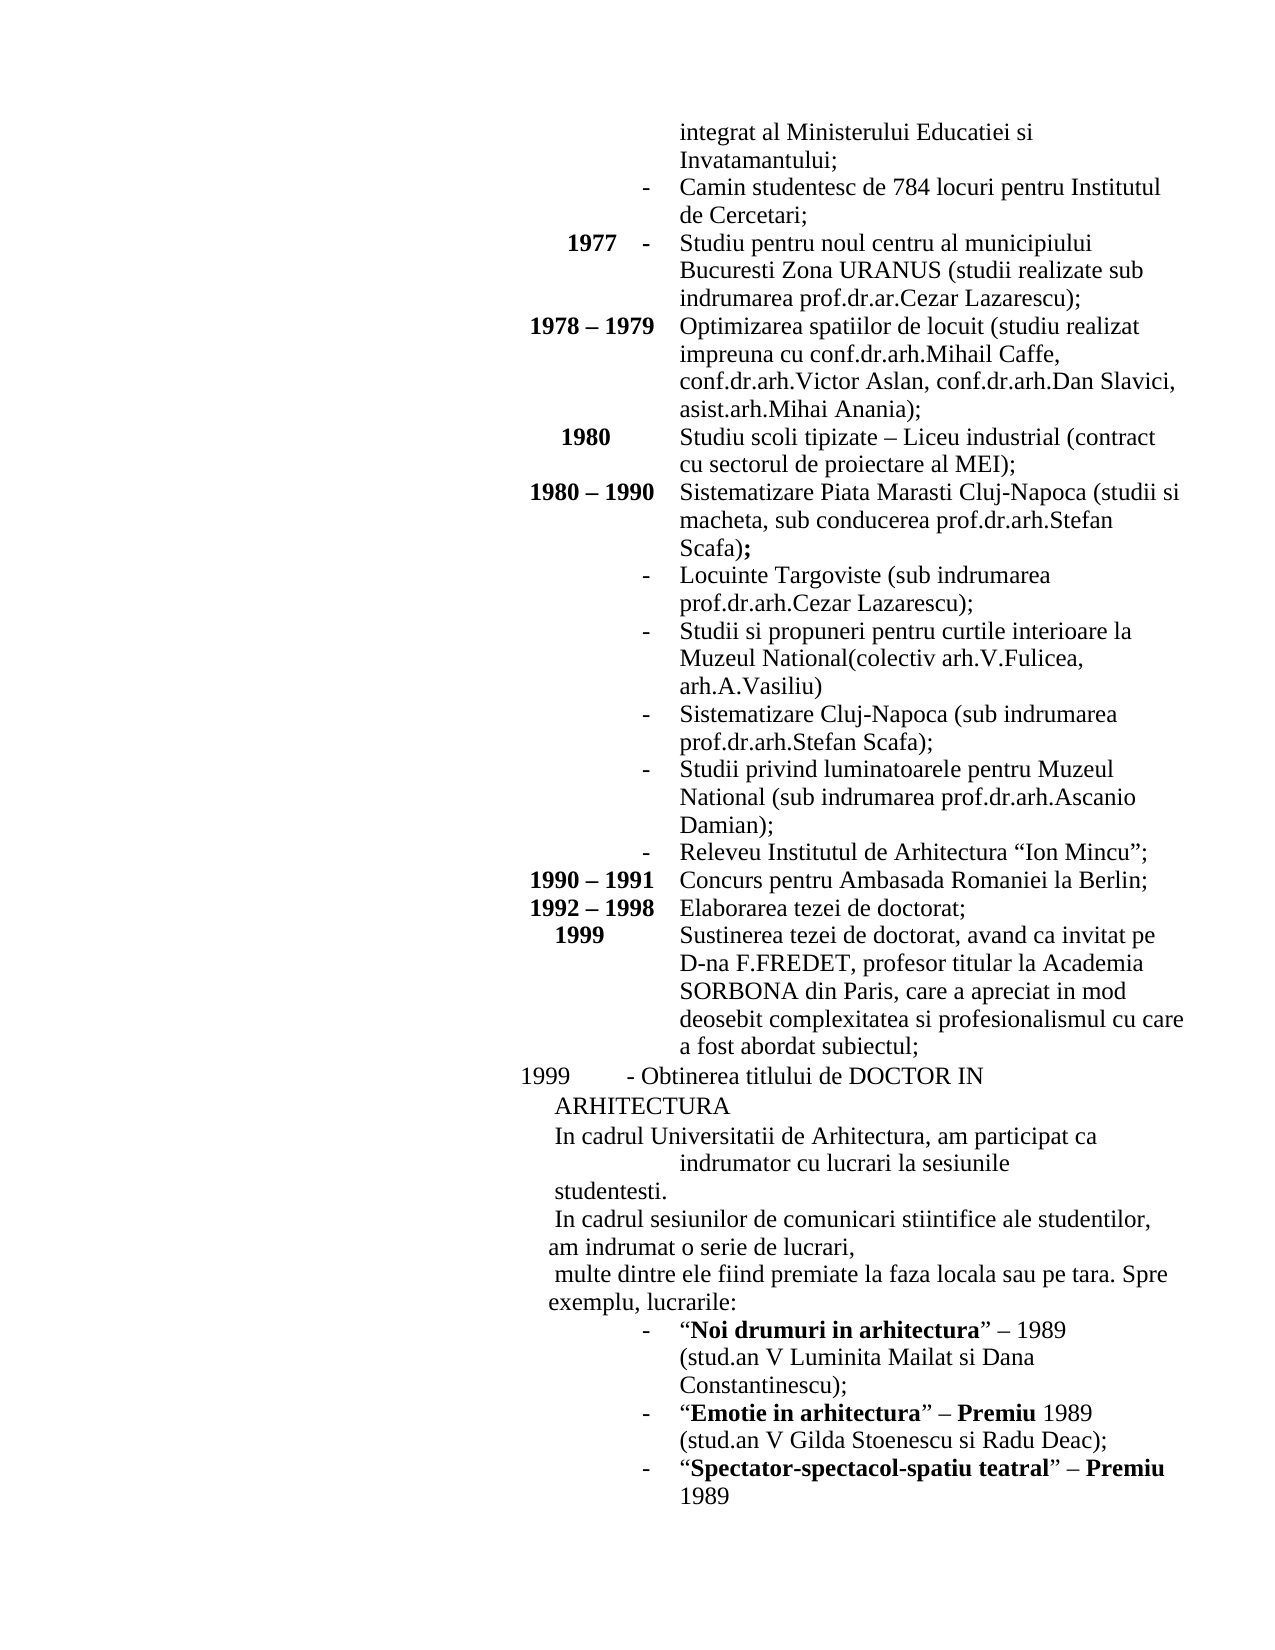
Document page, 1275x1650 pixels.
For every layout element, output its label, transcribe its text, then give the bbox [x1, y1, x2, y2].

table_cell [107, 118, 413, 1510]
table_cell Arhitect Proiectant - Colaborator al Institutului de Proiectare “CARPATI”,Bucuresti (1974 – 1983) Colaborator al Fondului Plastic,Bucuresti (1974 – 1989) Arhitect Asociat si Sef de Proiecte la Soc.A.L.D.EXIM s.r.l.si A.L.D.CONSTRUCT s.r.l. (1993 – 2015). Arhitect Partener Romania la D.Y.DAVIES ltd.Londra ,Anglia. ACTIVITATE ORGANIZATORICA SI ADMINISTRATIVA: Participare la reuniunile Catedrei ptr.dezbaterea activitatii de proiectare. Intocmirea si transmiterea cataloagelor de evaluare si notare. Coordonare programe de practica de arhitectura. Asigurarea si coordonarea echipei de specialisti in cadrul proiectelor cu specialitati integrate. Furnizarea de date ptr.actualizarea paginilor pe internet ale U.A.U.I.M. Participare la activitati organizatorice in cadrul catedrei si departamentului(selectare materiale documentare,realizari de expozitii,vizite de documentare in tara si strainatate,participare la actiuni CLUB A,etc.) Participare la pregatirea manifestarilor nationale si internationale organizate de U.A.U.I.M. ACTIVITATE CERCETARE STIINTIFICA: Participare la activitatea de cercetare 1974 – 1975 Elemente legate de “Basic Design” Mobilier si Echipament Urban; - Camin studentesc in Centrul Universitar – Bucuresti pentru ASE – beneficiar Atelierul integrat al Ministerului Educatiei si Invatamantului; Camin studentesc de 784 locuri pentru Institutul de Cercetari; 1977 - Studiu pentru noul centru al municipiului Bucuresti Zona URANUS (studii realizate sub indrumarea prof.dr.ar.Cezar Lazarescu); 1978 – 1979 Optimizarea spatiilor de locuit (studiu realizat impreuna cu conf.dr.arh.Mihail Caffe, conf.dr.arh.Victor Aslan, conf.dr.arh.Dan Slavici, asist.arh.Mihai Anania); Studiu scoli tipizate – Liceu industrial (contract cu sectorul de proiectare al MEI); 1980 – 1990 Sistematizare Piata Marasti Cluj-Napoca (studii si macheta, sub conducerea prof.dr.arh.Stefan Scafa); Locuinte Targoviste (sub indrumarea prof.dr.arh.Cezar Lazarescu); Studii si propuneri pentru curtile interioare la Muzeul National(colectiv arh.V.Fulicea, arh.A.Vasiliu) Sistematizare Cluj-Napoca (sub indrumarea prof.dr.arh.Stefan Scafa); Studii privind luminatoarele pentru Muzeul National (sub indrumarea prof.dr.arh.Ascanio Damian); Releveu Institutul de Arhitectura “Ion Mincu”; 1990 – 1991 Concurs pentru Ambasada Romaniei la Berlin; 1992 – 1998 Elaborarea tezei de doctorat; 1999 Sustinerea tezei de doctorat, avand ca invitat pe D-na F.FREDET, profesor titular la Academia SORBONA din Paris, care a apreciat in mod deosebit complexitatea si profesionalismul cu care a fost abordat subiectul; 1999 - Obtinerea titlului de DOCTOR IN ARHITECTURA In cadrul Universitatii de Arhitectura, am participat ca indrumator cu lucrari la sesiunile studentesti. In cadrul sesiunilor de comunicari stiintifice ale studentilor, am indrumat o serie de lucrari, multe dintre ele fiind premiate la faza locala sau pe tara. Spre exemplu, lucrarile: “Noi drumuri in arhitectura” – 1989 (stud.an V Luminita Mailat si Dana Constantinescu); “Emotie in arhitectura” – Premiu 1989 (stud.an V Gilda Stoenescu si Radu Deac); “Spectator-spectacol-spatiu teatral” – Premiu 1989 indrumare impreuna cu arh.M.Fetti (stud.an V Anca Poli si Antoaneta Negoita); “Locuinta colectiva” – Mentiune 1989 indrumare impreuna cu prof.dr.arh.I.Lucacel (stud.Anca Tofan); “Confortul locuintei” (stud.an IV Florin Jinga si Ioana Petculescu); “Actualitatea si tendinta in proiectarea constructiilor destinate activitatii sportive” Mentiune 1988 (stud.Anca Tofan si Luminita Mailat); “Probleme actuale in proiectarea spitalelor” (stud.an IV Acad.Herzalla); “Vechi si nou in arhitectura Angliei” (stud. An VI C.Banulescu, C.Badea, S.Magureanu, etc.) “Probleme legate de psihologia perceptiei la copil” Premiu pe tara 1988 (stud.Vlad Bina) - PARTICIPARE LA SESIUNI STIINTIFICE INTERNE SI INTERNATIONALE: In cadrul sedintelor interdisciplinare, intre catedrele “Bazele proiectarii” si “Sinteza de proiectare”, am prezentat lucrarile: “Mod de viata urban”; “Confort urban – incercare de definire” In cadrul Seminarului International de Arhitectura am participat la organizarea expozitiei:”Tinerii arhitecti romani in confruntari internationale”, contribuind la aceasta expozitie cu fotografii illustrative. La Bienala de arhitectura “INTERARCH 85” de la Sofia, am participat alaturi de studentii arh.Anca Poenaru si Radu Culica, la intocmirea materialului ilustrativ pentru comunicarea “Mimesis in arhitectura”, acest material fiind constituit din proiectele studentilor anului V din IAIM”Centru de arta moderna pe Calea Victoriei Bucuresti” (proiect pe care l-am indrumat in cadrul atelierului prof.dr.arh.Radu Tanasoiu).Comunicarea a fost onorata cu DIPLOMA DE PARTICIPARE “INTERARCH `85”. Participare la o serie de mese rotunde, cum ar fi: “Orasul si publicitatea” februarie 2000; “Sisteme de otel, aluminiu si plastic – ALUKONING STAHL; Tamplarie din PVC si aluminiu – CORINA GEALAN; Arhitectura in Finlanda, etc. Participari la o serie de lansari de carte; Participare la investirea cu titlul de PROFESOR HONORIS CAUSA a D-lui Prof.M.LUPU; Participare in cadrul serviciului cultural al AMBASADEI FRANTEI la programul ASTER – Programme de suivi retoure des anciens boursiers du Gouvernement Francais; Participare la intalnirile anuale ale fostilor bursieri romani in Franta, programate de catre Institutul Francez din Bucuresti; Participare la lansarea Buletinelor nr.3 si 4; Participare la “Forum des anciens boursiers roumains” organizat de Dl.Ambasador al Frantei PIERRE MENAT si de catre SERVICIUL CULTURAL – septembrie 1998; -SESIUNEA DE COMUNICARI STIINTIFICE -BUCURESTI FORME URBANE SI DE ARHITECTURA -Lucrarea – CONFORT URBAN -Omul societatea in care traieste [2006-2007] -autor prof.dr.arh. DANA CHIRVAI -SESIUNEA DE COMUNICARI STIINTIFICE LOC -LOCUINTA -LOCUIRE IDENTITATE SI REPERE CONTEMPORANE -26 IUNIE 2009 Am prezentat lucrarea : ,,SPATIUL INTERSTITIAL si LOCUIREA" autori : prof. dr . arh. DANA CHIRVAI -conf. dr .arh.ALEXANDRU VASILIU -SESIUNEA DE COMUNICARI STIINTIFICE - 2010 Am prezentat lucrarea : ,,SPATIUL TRANZITORIU,INTRE ASPIRATIE SI EFICIENTA" autori : prof. dr . arh. DANA CHIRVAI -conf. dr .arh.ALEXANDRU VASILIU 2O11-2O15 PARTICIPARE ROCAD -PANOU DE PREZENTARE – 2012 PARTICIPARE ROCAD – 2013 SIMPOZIONUL NATIONAL : SPATIU -ARTA -ARHITECTURA [cu comitet stiintific ] -am prezentat lucrarea : - SPATIUL INTERSTITIAL INTRE INITIATIVA LIBERA SI MEDIUL AMBIANT -autori prof.dr. arh.DANA CHIRVAI -lector dr. arh. A. VOICULET-lucrarea a fost publicata in ed. UAUIM -ISBN -978-606-638-067-6 SUB TITLUL :SPATIU -ARTA -ARHITECTURA [coordonator -AM.DABIJA] SESIUNEA DE COMUNICARI STIINTIFICE :AMBIENT SUSTENABIL -2013 -am prezentat lucrarea :AMBIENT SUSTENABIL INTRE TEHNOLOGIE SI EXPRESIVITATE -autori : prof. dr. arh. DANA CHIRVAI lect.dr. arh.A. VOICULET arh. M.SOLON -a aparut in sistem digital PARTICIPARE LA SIMPOZIONUL NATIONAL [MANIFESTARE STIINTIFICA ANIVERSARA ]-NOV. 2013 -REPERE URBANE ,ARHITECTURA ,DESIGN- CONEXIUNI -cu lucrarea : REPERE URBANE -DEFINIREA UNEI IDENTITATI DE GRANITA [DIAGRAMA CA INSTRUMENT DE ARTICULARE A SPATIULUI ] -autori : prof. dr.arh. DANA CHIRVAI lect. dr.arh. A.VOICULET SESIUNEA DE COMUNICARI STIINTIFICE CU PARTICIPARE INTERNATIONALA - ,,CERCETAREA PRIN PROIECT '' ( 15 -16 mai 2014 ) am prezentat lucrarea ' MOBILITATEA CA PUNCT DE PORNIRE IN DEFINIREA RELATIONALA INDIVID- ORAS – TERITORIU “ autori prof.dr. Arh. D.CHIRVAI lect. dr. arh A. VOICULET arh. Drd .M.SOLON SESIUNEA DE COMUNICARI STIINTIFICE CU PARTICIPARE INTERNATIONALA -”EDUCATIA IN AHITECTURA “ (20 -21 mai 2015 ) am prezentat lucrarea -” DIMENSIUNEA FORMATIVA INTRE TRADITIE SI MODERNITATE “si lucrarea “ IN MEMORIAM” Participare la CONGRESE INTERNATIONALE : E.R.S.A. ,Paris - 2007(CONGRESUL OAMENILOR DE ŞTIINŢĂ) – CONGRESS OF THE EUROPEAN REGIONAL SIENCE ASSOCIATION - participare cu COMUNICARE STIINTIFICA '' The Socioeconomic Cultural and Political Effects of Urban Confort on the Romanian Capital,Bucharest after 1989 '' în cadrul CONGRESULUI ( nr. de înregistare 894) În cadrul Congresului am reprezentat ROMÂNIA şi U.A.U.I.M. – BUCUREŞTI. '' U.I.F.A.'' Bucuresti 2007 – Comunicarea stiintifica:'' PARAMETRII GENERATORI DE CONFORT IN PASTRAREA IDENTITATII SITULUI URBAN ''. -CONGRES ARSR ( Filiala ERSA ptr.Romania ) BAIA MARE - 11 -12 IUNIE 2009 [congres cu COMITET STIINTIFIC si accept al lucrarii ] am prezentat lucrarea : THE COMPETITIVE APROOCH OF URBAN LAND MANAGEMENT CASE STUDY ROMANIA. - CONGRES INTERNATIONAL ERSA 2008 - LIVERPOOL (MAREA BRITANIE ) [the 48 european CONGRESS OF THE REGIONAL SCIENCE ASSOCIATION ] . CONTINUITY AND DISCONTINUITY IN THE ANALYSIS OF TECHNICAL ECONOMIC AND URBAN COMFORT PARAMETERS FOR SUSTAINABLE DEVELOPMENT IN BUCHAREST CITY - CAPITAL OF ROMANIA autori prof. dr. arh. DANA ILEANA CHIRVAI UAUIM BUC. dr. ec. CARMEN BEATRICE PAUNA INST. de PROGNOZA ECONOMICA -sub egida ACADEMIEI ROMANE -CONGRES INTERNATIONAL ERSA 2009 - LODZ (Polonia ) -25 -29 AUGUST [the 49 european CONGRESS OF THE REGIONAL SCIENCE ASSOCIATION ] CONGRES cu COMITET STIINTIFIC care decide competenta lucrarii stiintifice si acceptarea ei spre prezentare in cadrul congresului. Au fost acceptate si prezentate in cadrul congresului lucrarile stiintifice : 1 - BUCHAREST -INTERSTITIAL SPACE ,CONSIDERATIONS OF A SOCIAL - TEHNICAL -ECONOMIC AND URBAN CONFORT NATURE 2 - REAL ESTATE AND URBAN DEVELOPMENT -THE CASE OF BUCHAREST. autori : dr. ec CARMEN BEATRICE PAUNA INST .de PROGNOZA ECONOMICA -sub egida ACADEMIEI ROMANE prof .dr .arh. DANA ILEANA CHIRVAI - UAUIM BUCURESTI. prof.dr.ec . GUENTHER MAIER - AUSTRIA (Membru in Com.St.) – ERSA 2010 JONKOPING SWEDWEN CONGRESS - Abstract Rezumat : SPATIUL TRANZITORIU, ELEMENT DEFINITORIU AL PROCESULUI DE DEZVOLTARE URBANA. CONGRESUL MONDIAL DE ARHITECTURA TOKYO 2011 -abstract acceptat -THE CITY FEELS INVESTIGAREA PATRIMONIULUI EXISTENT AL MUNICIPIULUI BUCURESTI IN RECONSTRUCTIA POST DEZASTRU AGRESIUNI IN SITURI URBANE [PNII -ID -PCE -Director de proiect 2008-2009] -CNCSIS MULTIHAZARD SI VULNERABILITATE IN CONTEXTUL SEISMIC AL BUCURESTIULUI. [CNMP -PNII NR. 31-005 -2007 -2011] - GRANT CNCSIS COORDONATOR ECHIPA UAUIM IN CADRUL GRANTULUI DE CERCETARE - PROBLEME URBANE ( PROIECT CISTIGAT IN CADRUL UNIVERSITATII BUCURESTI CU PARTICIPARE MULTIPLA : U.B., ASE Buc.,I.N.C.D.F.P.,S.N.S.P.A.,U.T.C.B.) CONF. INTERNATIONALA - “Competitivitatea durabila “- am prezentat lucrarea “ DEZVOLTAREA DURABILA INTR TEHNOLOGIE SI EXPRESIVITATE ' -ONORATA CU DIPLOMA CONGRES INTERNATIONAL ICAR 2015 -am prezentat lucrarea “ CARTOGRAFIEREA JUNGLEI GENETICE GENERATOARE DE SPATIU URBAN” ...... LA CARE SE ADAUGA SI ALTE PARTICIPARI - APARITII EDITORIALE: Aparitie in cadrul CD-rom editat de catre EUROM si Ambasada Frantei la Bucuresti, aparut in Franta si Romania – februarie 1999; Prezentarea rezumatului lucrarii “Pasaje Pariziene”, realizata sub coordonarea D-lui JEAN CLAUDE THORET (Coordonator sef al Relatiilor Internationale al Scolilor de Arhitectura – Directia Arhitectura – Urbanism – MINISTERE DE L`EQUIPEMENT DU LOGEMENT DES TRANSPORT ET DE LA MER), conducerii U.A.U.I.M. Bucuresti; Aparitii in: - “L`ANNUAIRE DES ANCIENS BOURSIERS EN FRANCE” si in, - “GUIDE DES MEILLEURS CONTACT EN ROUMANIE”, editate si puse spre vanzare la Libraria Centrului Francez de Comert Exterior PARIS si in reteaua de parteneriat franco-romana; - Aparitii in analele Arhitecturii,revistele “Arhitectura”,”AD”,etc. CONFORT URBAN (EDITURA REALITATEA 2000) – 2001 Bucureşti autor arh. DANA CHIRVAI (250 pag.) ISBN 973-9025-07-2 LOCUINŢA: NECESITATE ASPIRAŢIE (EDITURA YES) 2006 Bucureşti autor arh. DANA CHIRVAI (101 pag.) - C.N.C.S.I.S. ISBN 973-87138-2-X NOTIUNEA DE LOCUIRE DE LA LOCUINTA LA LOCUIRE - ISBN (10) 973-7999-50-9;ISBN (13) 978-973-7999-50-4 NOTIUNEA DE LOCUIRE DE LA ASPIRATIE LA EFICIENTA - 2009 ISBN 978-973-1884-28-8 LOCUIREA SPRE O ARHITECTURA DURABILA – 2010 - 2013 2008 - 2015 PROIECTE IMPORTANTE - CERCETARE PRIN PROIECT - PROIECT IMOBIL BIROURI 2S +P+6E CALEA VITAN BUCURESTI - PROIECT AMENAJARE SPITAL CLINIC VETERINAR SI PENSIUNE BUCURESTI - IMOBIL LOCUINTE S+P+4E - BUCURESTI - IMOBIL LOCUINTA S+P+4E+M – BUCURESTI LOCUINTA S+P+1E+M – BUCURESTI - STABILIREA DE CONTACTE SI SCHIMBURI CU PARTENERI DE LA UNIVERSITATI DIN ALTE TARI: In cadrul activitatii didactice am inlesnit schimbul de idei si metoda, intre scoala de arhitectura romaneasca si cea Americana, invitand personal pe D-na professor arhitect ANA STERNER, de la Universitatea SAN ANTONIO TEXAS, S.U.A., care a prezentat o dizertatie legata de modul American de predare.Cu ajutorul D-nei professor ANA STERNER, am prezentat in Universitatea de Arhitectura si Urbanism “Ion Mincu”, programul de studiu pentru studenti: “ REDEFINITION OF THE WATERFRONT OF LEONARDO DA VINCI`S WATER CHANNELS IN THE HISTORIC DISTRICT OF MILAN”; Impreuna cu D-na professor arhitect ANA STERNER, am inlesnit participarea studentilor din Universitatea de Arhitectura si Urbanism “Ion Mincu” din Bucuresti la Programul: “ITALO-AMERICAN INTERNATIONAL COMPETITION&SEMINAR” MILAN, ITALY, SUMMER 1996;“A.L.D.CONSTRUCT”SRL, societate aflata intr-o relatie de parteneriat cu “D.Y. DAVIES INTERNATIONAL LTD”, societate din Marea Britanie, condusa de Dl.arh.Timothy Forsyth,avand in acelasi timp si calitatea de Vicepresedinte RIBA, si Dl.arh.Mathew Bacon, director al aceleiasi societati, am avut posibilitatea organizarii unei intalniri intre acestia si Conducerea Universitatii de Arhitectura si Urbanism “ION MINCU” de atunci, respectiv, Dl.Rector, Prof.dr.arh.Alexandru M.Sandu Gabriel si Dl.Decan, Prof.dr.arh.Marius Smigelschi; PARTICIPARE LA CONCURSURI DE ARHITECTURA NATIONALE SI INTERNATIONALE: In colaborare cu un colectiv de arhitecti, am participat la elaborarea unor concursuri de arhitectura nationale si internationale. CONCURSURI NATIONALE Concurs pentru sediu administrative Satu-Mare – Premiu I (impreuna cu arh.T.Boitan si arh.V.Miturca); Concurs pentru atelierele de creatie; Concurs pentru renovarea si restaurarea centrului orasului Ramnicu-Valcea; Concurs pentru renovarea si restructurarea centrului orasului Bistrita-Nasaud; Concurs pentru Piata Victoriei – Bucuresti – Hotel; Concurs pentru “Locuinta viitorului”(Proiect mentionat); Concurs pentru amenajarea Pietei Republicii – Sibiu – Premiul I, impreuna cu un artist plastic Zoe Baicoianu); Concurs pentru hotel Brasov; Concurs pentru sediu Ambasadei Romaniei la Berlin – premiat Concurs lansat de fundatia Romana pentru design, pentru stabilirea identitatii vizuale a companiei; Concurs Arhitext 1997 – sectiunea Arhitectura - sectiunea Design de Interior Bienala de Arhitectura 1998 - sectiunea Arhitectura - sectiunea Design de Interior Concurs Arhitext 1999 – sectiunea Arhitectura - sectiunea Design de Interior Bienala de Arhitectura 2000 - sectiunea Arhitectura sectiunea Design de Interior Aceasta editie a Bienala de arhitectura romaneasca s-a bucurat de un real success, organizandu-se expozitii la Cluj, Craiova, Timisoara si in alte orase ale tarii. Participare la competitiile lansate de OAR Participare la Competitia de Design, organizata de F.R.D. – Premiile Anuale pentru INOVATIE KENT PREMIUM LIGHTS – august 2000; Participare la expozitia organizata de catre F.R.D. si la ceremonia de decernare a premiilor. CONCURSURI INTERNATIONALE Concurs pentru”Biblioteca Nationala din Teheran”(impreuna cu arh.Tiberiu Boitan, arh.Daniela Mirea si arh.Dan Teodorescu); Concurs pentru “Centrul de conferinte Damasc – Siria”(sub conducerea prof.dr.arh.Romeo Belea, impreuna cu arh.V.Trocan, arh.T.Boitan, arh.P.Ciuta, arh.M.Fetti, arh.G.Petrescu); Concurs pentru zona Defanse – Franta (sub conducerea prof.dr.arh.Cezar Lazarescu). PARTICIPARE LA ELABORAREA UNOR PROIECTE DE ARHITECTURA SI URBANISM: 30 de proiecte de arhitectura si circa 10 proiecte de urbanism lucrate in colaborare inainte de 1989 (Palatul Sporturilor si Culturii – Bucuresti,Ambasada Romaniei la Beijing,Locuinta Prezidentiala Monrovia,Ambasada R.P.Chineza la Bucuresti,lucrari premiate cu premiul I,Turn TV Bucuresti,Sala Cinema de 300 locuri la Biblioteca Franceza Bucuresti,Det.Sist.Zona Centrala Tirgoviste,Craiova,etc.) AUTOR SEF PROIECT a circa 100 proiecte de arhitectura realizate dupa 1990 si circa 10 proiecte realizate in colaborare (Imobil Locuinta P + 3 Str.Armindeni – Bucuresti,Ansamblu Vile Baneasa,Locuinta Sandu Aldea,Bucuresti – ABN.AMRO BANK,Sediu Firma KOLAL P-ta Victoriei,Bucuresti,Clinica Romano – Americana”DR.ACARU”,Birouri Ambasada Canadei,Bucuresti,Depozit si Birouri RANK XEROX Romania,Otopeni,Amenajari apartamente,Amenajare Sediu Tele 7 ABC,etc.) [443, 118, 1196, 1510]
table_cell [414, 118, 443, 1510]
